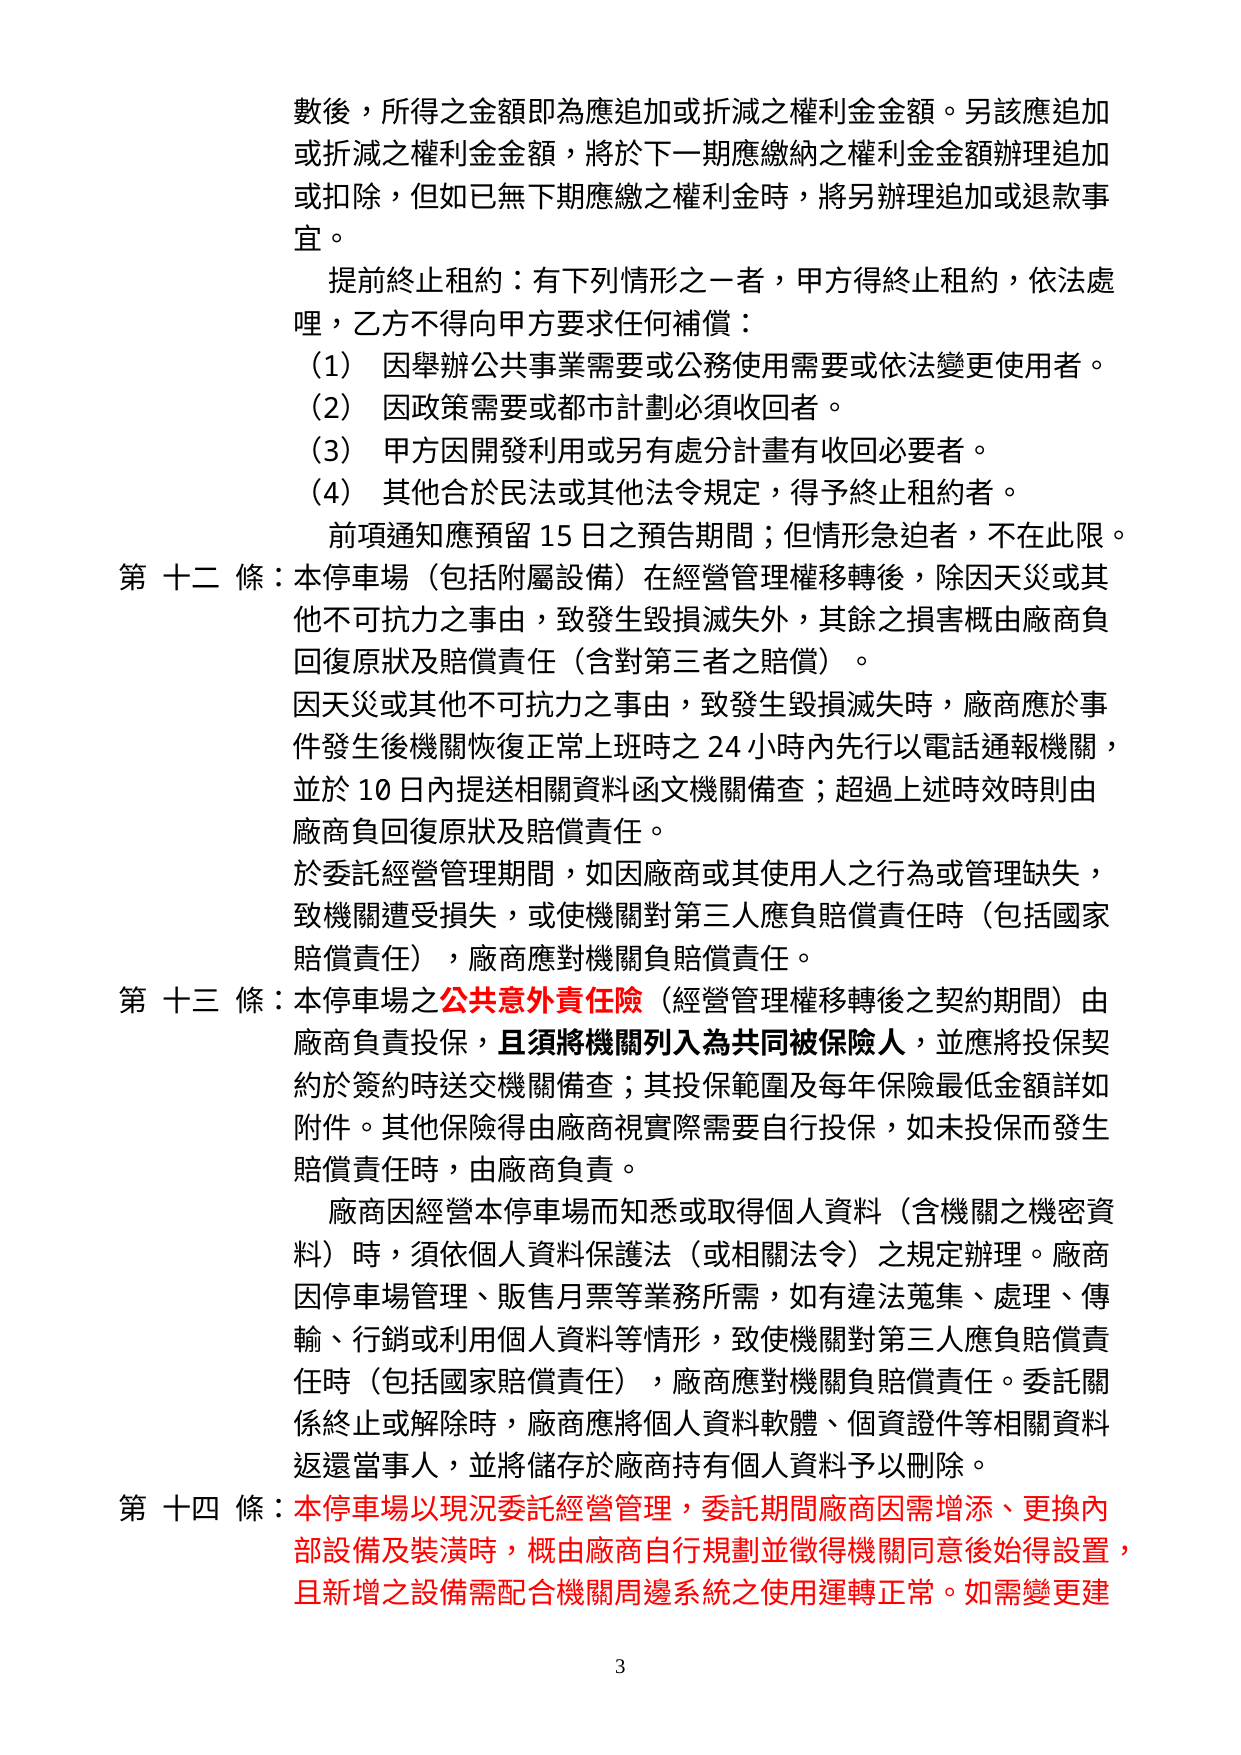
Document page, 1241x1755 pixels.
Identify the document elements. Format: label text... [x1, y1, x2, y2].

text 第 十四 條：本停車場以現況委託經營管理，委託期間廠商因需增添、更換內部設備及裝潢時，概由廠商自行規劃並徵得機關同意後始得設置，且新增之設備需配合機關周邊系統之使用運轉正常。如需變更建築物硬體工程時，應事先繪製圖說徵得機關同意，並經建築管理機關核准後始得為之，費用均由廠商負擔。 [118, 1485, 1122, 1612]
text 數後，所得之金額即為應追加或折減之權利金金額。另該應追加或折減之權利金金額，將於下一期應繳納之權利金金額辦理追加或扣除，但如已無下期應繳之權利金時，將另辦理追加或退款事宜。 [118, 89, 1122, 258]
text 第 十二 條：本停車場（包括附屬設備）在經營管理權移轉後，除因天災或其他不可抗力之事由，致發生毀損滅失外，其餘之損害概由廠商負回復原狀及賠償責任（含對第三者之賠償）。 [118, 554, 1122, 681]
text 提前終止租約：有下列情形之ㄧ者，甲方得終止租約，依法處哩，乙方不得向甲方要求任何補償： [118, 258, 1122, 342]
list 因舉辦公共事業需要或公務使用需要或依法變更使用者。 [293, 342, 1122, 385]
text 於委託經營管理期間，如因廠商或其使用人之行為或管理缺失，致機關遭受損失，或使機關對第三人應負賠償責任時（包括國家賠償責任），廠商應對機關負賠償責任。 [293, 851, 1122, 978]
list 甲方因開發利用或另有處分計畫有收回必要者。 [293, 427, 1122, 470]
list 因政策需要或都市計劃必須收回者。 [293, 385, 1122, 427]
text 前項通知應預留15日之預告期間；但情形急迫者，不在此限。 [118, 512, 1122, 554]
list 其他合於民法或其他法令規定，得予終止租約者。 [293, 470, 1122, 512]
text 廠商因經營本停車場而知悉或取得個人資料（含機關之機密資料）時，須依個人資料保護法（或相關法令）之規定辦理。廠商因停車場管理、販售月票等業務所需，如有違法蒐集、處理、傳輸、行銷或利用個人資料等情形，致使機關對第三人應負賠償責任時（包括國家賠償責任），廠商應對機關負賠償責任。委託關係終止或解除時，廠商應將個人資料軟體、個資證件等相關資料返還當事人，並將儲存於廠商持有個人資料予以刪除。 [118, 1189, 1122, 1485]
text 因天災或其他不可抗力之事由，致發生毀損滅失時，廠商應於事件發生後機關恢復正常上班時之24小時內先行以電話通報機關，並於10日內提送相關資料函文機關備查；超過上述時效時則由廠商負回復原狀及賠償責任。 [292, 681, 1122, 851]
text 第 十三 條：本停車場之公共意外責任險（經營管理權移轉後之契約期間）由廠商負責投保，且須將機關列入為共同被保險人，並應將投保契約於簽約時送交機關備查；其投保範圍及每年保險最低金額詳如附件。其他保險得由廠商視實際需要自行投保，如未投保而發生賠償責任時，由廠商負責。 [118, 978, 1122, 1189]
